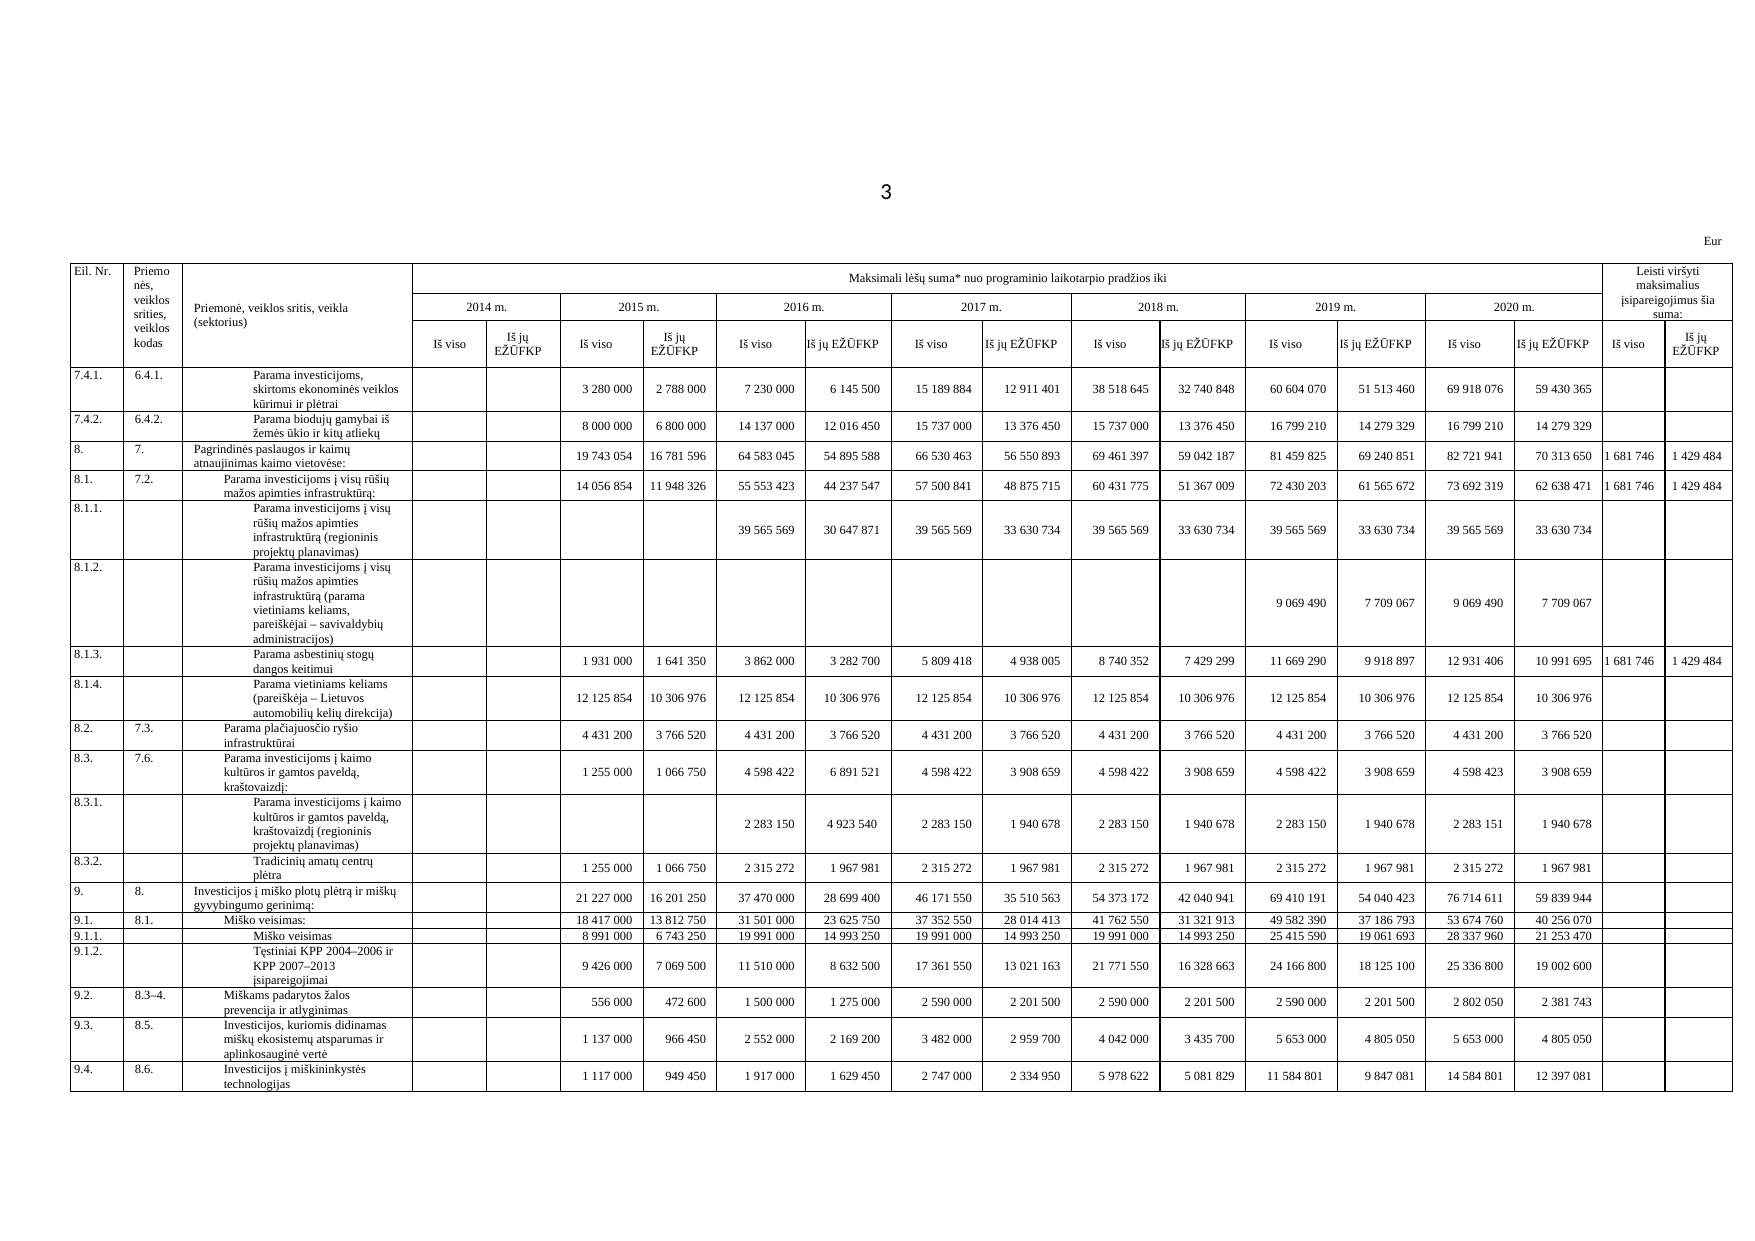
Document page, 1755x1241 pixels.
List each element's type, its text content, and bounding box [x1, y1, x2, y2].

table_cell 53 674 760 [1426, 913, 1514, 927]
table_cell 1 641 350 [644, 647, 716, 676]
table_cell 12 125 854 [1072, 677, 1159, 720]
table_cell 2 959 700 [983, 1018, 1071, 1061]
table_cell 3 282 700 [806, 647, 891, 676]
table_cell 14 279 329 [1338, 412, 1425, 441]
table_cell 2 315 272 [1072, 854, 1159, 882]
table_cell [124, 795, 182, 852]
table_cell 8. [71, 442, 123, 470]
table_cell 5 978 622 [1072, 1062, 1159, 1091]
table_cell 14 279 329 [1515, 412, 1602, 441]
table_cell 2 201 500 [1338, 988, 1425, 1017]
table_cell 4 938 005 [983, 647, 1071, 676]
table_cell 3 862 000 [717, 647, 805, 676]
table_cell [644, 560, 716, 646]
table_cell 37 470 000 [717, 883, 805, 912]
table_cell 19 991 000 [717, 929, 805, 943]
table_cell [124, 647, 182, 676]
table_cell 59 042 187 [1161, 442, 1245, 470]
table_cell 7.3. [124, 721, 182, 750]
table_cell 4 431 200 [1246, 721, 1337, 750]
table_cell 12 397 081 [1515, 1062, 1602, 1091]
table_cell 5 809 418 [892, 647, 982, 676]
table_cell 13 376 450 [983, 412, 1071, 441]
table_cell 56 550 893 [983, 442, 1071, 470]
table_cell 2 315 272 [1426, 854, 1514, 882]
table_cell 8.1.4. [71, 677, 123, 720]
table_cell 14 137 000 [717, 412, 805, 441]
table_cell 2018 m. [1072, 294, 1245, 320]
table_cell 14 056 854 [561, 471, 643, 500]
table_cell 8.3.1. [71, 795, 123, 852]
table_cell [1666, 883, 1732, 912]
table_cell 3 766 520 [806, 721, 891, 750]
table_cell 4 431 200 [892, 721, 982, 750]
table_cell Miško veisimas [183, 929, 412, 943]
table_cell [1161, 560, 1245, 646]
table_cell 12 125 854 [561, 677, 643, 720]
table_cell 2 201 500 [1161, 988, 1245, 1017]
table_cell 44 237 547 [806, 471, 891, 500]
table_cell [124, 501, 182, 559]
table_cell [487, 471, 560, 500]
table_cell 19 991 000 [892, 929, 982, 943]
table_cell Iš jų EŽŪFKP [806, 321, 891, 367]
table_cell [1666, 854, 1732, 882]
table_cell [413, 471, 486, 500]
table_cell 10 991 695 [1515, 647, 1602, 676]
table_cell 949 450 [644, 1062, 716, 1091]
table_cell [1666, 412, 1732, 441]
table_cell 4 431 200 [717, 721, 805, 750]
table_cell 556 000 [561, 988, 643, 1017]
table_cell [1666, 1018, 1732, 1061]
table_cell [1666, 501, 1732, 559]
table_cell [413, 501, 486, 559]
table_cell 14 993 250 [1161, 929, 1245, 943]
table_cell 21 771 550 [1072, 944, 1159, 987]
table_cell 3 908 659 [983, 751, 1071, 794]
table_cell 12 125 854 [717, 677, 805, 720]
table_cell 1 629 450 [806, 1062, 891, 1091]
table_header [70, 234, 123, 263]
table_cell 1 117 000 [561, 1062, 643, 1091]
table_cell [124, 677, 182, 720]
table_cell 18 417 000 [561, 913, 643, 927]
table_cell [124, 929, 182, 943]
table_cell 41 762 550 [1072, 913, 1159, 927]
table_cell [1666, 988, 1732, 1017]
table_cell 1 066 750 [644, 751, 716, 794]
table_cell 1 967 981 [806, 854, 891, 882]
table_cell 54 373 172 [1072, 883, 1159, 912]
table_cell 4 923 540 [806, 795, 891, 852]
table_cell 8 632 500 [806, 944, 891, 987]
table_cell [487, 1062, 560, 1091]
table_cell 1 940 678 [983, 795, 1071, 852]
table_cell 3 482 000 [892, 1018, 982, 1061]
table_cell 1 931 000 [561, 647, 643, 676]
table_cell Iš jų EŽŪFKP [487, 321, 560, 367]
table_cell Iš viso [1426, 321, 1514, 367]
table_cell 16 799 210 [1426, 412, 1514, 441]
table_cell 9.2. [71, 988, 123, 1017]
table_cell 8.1.1. [71, 501, 123, 559]
table_cell 8 991 000 [561, 929, 643, 943]
table_header [891, 234, 983, 263]
table_cell 54 895 588 [806, 442, 891, 470]
table_cell Parama investicijoms, skirtoms ekonominės veiklos kūrimui ir plėtrai [183, 368, 412, 411]
table_cell 6.4.2. [124, 412, 182, 441]
table_cell 19 061 693 [1338, 929, 1425, 943]
table_cell Tęstiniai KPP 2004–2006 ir KPP 2007–2013 įsipareigojimai [183, 944, 412, 987]
table_cell 11 584 801 [1246, 1062, 1337, 1091]
table_cell Parama investicijoms į visų rūšių mažos apimties infrastruktūrą (parama vietiniams keliams, pareiškėjai – savivaldybių administracijos) [183, 560, 412, 646]
table_cell 2015 m. [561, 294, 716, 320]
table_cell 24 166 800 [1246, 944, 1337, 987]
table_cell 2019 m. [1246, 294, 1425, 320]
table_cell 2020 m. [1426, 294, 1602, 320]
table_cell 35 510 563 [983, 883, 1071, 912]
table_cell 21 227 000 [561, 883, 643, 912]
table_cell 472 600 [644, 988, 716, 1017]
table_cell [1603, 854, 1664, 882]
table_cell 8.1.3. [71, 647, 123, 676]
table_cell 48 875 715 [983, 471, 1071, 500]
table_cell Miško veisimas: [183, 913, 412, 927]
table_cell 39 565 569 [717, 501, 805, 559]
table_cell 13 812 750 [644, 913, 716, 927]
table_cell [413, 929, 486, 943]
table_cell 11 510 000 [717, 944, 805, 987]
table_cell [413, 677, 486, 720]
table_cell 10 306 976 [1161, 677, 1245, 720]
table_cell 9 918 897 [1338, 647, 1425, 676]
table_cell 9 847 081 [1338, 1062, 1425, 1091]
table_cell 12 125 854 [1426, 677, 1514, 720]
table_cell 12 125 854 [1246, 677, 1337, 720]
table_cell 3 908 659 [1161, 751, 1245, 794]
table_cell [1603, 412, 1664, 441]
table_cell [413, 368, 486, 411]
table_cell [487, 751, 560, 794]
table_cell 7 429 299 [1161, 647, 1245, 676]
table_cell 37 186 793 [1338, 913, 1425, 927]
table_cell [561, 795, 643, 852]
table_cell 6.4.1. [124, 368, 182, 411]
table_cell 8.3. [71, 751, 123, 794]
table_cell 54 040 423 [1338, 883, 1425, 912]
table_header Eur [1665, 234, 1733, 263]
table_cell 8 000 000 [561, 412, 643, 441]
table_cell 66 530 463 [892, 442, 982, 470]
table_cell 2 590 000 [892, 988, 982, 1017]
table_cell 2 169 200 [806, 1018, 891, 1061]
table_header [806, 234, 891, 263]
table_cell 4 431 200 [1072, 721, 1159, 750]
table_cell Investicijos į miškininkystės technologijas [183, 1062, 412, 1091]
table_cell 1 967 981 [1515, 854, 1602, 882]
table_cell [413, 944, 486, 987]
table_cell 2 283 151 [1426, 795, 1514, 852]
table_cell [487, 412, 560, 441]
table_cell 33 630 734 [1338, 501, 1425, 559]
table_cell 16 328 663 [1161, 944, 1245, 987]
table_cell 5 653 000 [1246, 1018, 1337, 1061]
table_cell [1603, 944, 1664, 987]
table_cell [1666, 929, 1732, 943]
table_cell [1603, 501, 1664, 559]
table_cell 4 431 200 [1426, 721, 1514, 750]
table_cell Parama asbestinių stogų dangos keitimui [183, 647, 412, 676]
table_cell 33 630 734 [1515, 501, 1602, 559]
table_cell 8 740 352 [1072, 647, 1159, 676]
table_cell 2 590 000 [1246, 988, 1337, 1017]
table_cell 39 565 569 [1072, 501, 1159, 559]
table_cell 3 435 700 [1161, 1018, 1245, 1061]
table_cell 8.6. [124, 1062, 182, 1091]
table_cell 4 805 050 [1515, 1018, 1602, 1061]
table_cell 5 081 829 [1161, 1062, 1245, 1091]
table_cell 9.1.1. [71, 929, 123, 943]
table_cell 9 069 490 [1426, 560, 1514, 646]
table_cell [487, 944, 560, 987]
table_cell 76 714 611 [1426, 883, 1514, 912]
table_cell [1666, 1062, 1732, 1091]
table_cell 5 653 000 [1426, 1018, 1514, 1061]
table_cell 13 021 163 [983, 944, 1071, 987]
table_cell Iš jų EŽŪFKP [1161, 321, 1245, 367]
table_cell 12 125 854 [892, 677, 982, 720]
table_cell 2 283 150 [892, 795, 982, 852]
table_cell 1 429 484 [1666, 442, 1732, 470]
table_cell 15 737 000 [892, 412, 982, 441]
table_cell 33 630 734 [1161, 501, 1245, 559]
table_cell 61 565 672 [1338, 471, 1425, 500]
table_cell [413, 1018, 486, 1061]
table_cell 15 189 884 [892, 368, 982, 411]
table_cell Parama investicijoms į visų rūšių mažos apimties infrastruktūrą (regioninis projektų planavimas) [183, 501, 412, 559]
table_cell 38 518 645 [1072, 368, 1159, 411]
table_cell [413, 442, 486, 470]
table_cell 8.5. [124, 1018, 182, 1061]
table_cell 6 891 521 [806, 751, 891, 794]
table_cell [487, 442, 560, 470]
table_cell [1603, 721, 1664, 750]
table_cell 4 805 050 [1338, 1018, 1425, 1061]
table_header [1246, 234, 1337, 263]
table_cell 14 993 250 [983, 929, 1071, 943]
table_cell 49 582 390 [1246, 913, 1337, 927]
table_cell 4 598 423 [1426, 751, 1514, 794]
table_cell [1603, 560, 1664, 646]
table_cell [717, 560, 805, 646]
table_header [1071, 234, 1160, 263]
table_cell 39 565 569 [1246, 501, 1337, 559]
table_cell 25 415 590 [1246, 929, 1337, 943]
table_cell [413, 721, 486, 750]
table_cell [1666, 368, 1732, 411]
table_cell 1 940 678 [1515, 795, 1602, 852]
table_cell 1 275 000 [806, 988, 891, 1017]
table_cell Iš jų EŽŪFKP [1338, 321, 1425, 367]
table_cell [1603, 751, 1664, 794]
table_cell 17 361 550 [892, 944, 982, 987]
table_cell 1 255 000 [561, 751, 643, 794]
table_cell 23 625 750 [806, 913, 891, 927]
table_cell 40 256 070 [1515, 913, 1602, 927]
table_cell [1666, 795, 1732, 852]
table_cell 10 306 976 [1338, 677, 1425, 720]
table_cell [487, 929, 560, 943]
table_cell [1603, 1018, 1664, 1061]
table_cell 2 283 150 [717, 795, 805, 852]
table_cell 3 766 520 [1515, 721, 1602, 750]
table_header [1160, 234, 1246, 263]
table_cell Pagrindinės paslaugos ir kaimų atnaujinimas kaimo vietovėse: [183, 442, 412, 470]
table_cell Iš viso [892, 321, 982, 367]
table_cell [413, 883, 486, 912]
table_cell 7 709 067 [1338, 560, 1425, 646]
table_cell [487, 988, 560, 1017]
table_cell [1666, 560, 1732, 646]
table_cell 33 630 734 [983, 501, 1071, 559]
table_cell 9 426 000 [561, 944, 643, 987]
table_cell 2014 m. [413, 294, 560, 320]
table_cell 12 016 450 [806, 412, 891, 441]
table_cell [561, 501, 643, 559]
table_cell 2 802 050 [1426, 988, 1514, 1017]
table_cell 16 201 250 [644, 883, 716, 912]
table_cell 46 171 550 [892, 883, 982, 912]
table_cell 57 500 841 [892, 471, 982, 500]
table_cell 19 743 054 [561, 442, 643, 470]
table_cell 7.2. [124, 471, 182, 500]
table_cell Iš jų EŽŪFKP [1666, 321, 1732, 367]
table_cell 69 918 076 [1426, 368, 1514, 411]
table_cell 16 799 210 [1246, 412, 1337, 441]
table_cell 8.1.2. [71, 560, 123, 646]
table_cell 39 565 569 [1426, 501, 1514, 559]
table_cell 18 125 100 [1338, 944, 1425, 987]
table_cell 11 948 326 [644, 471, 716, 500]
table_cell [487, 854, 560, 882]
table_cell [1603, 913, 1664, 927]
table_cell 11 669 290 [1246, 647, 1337, 676]
table_cell 4 598 422 [1072, 751, 1159, 794]
table_cell 13 376 450 [1161, 412, 1245, 441]
table_cell 82 721 941 [1426, 442, 1514, 470]
table_cell [1666, 751, 1732, 794]
table_cell 2 201 500 [983, 988, 1071, 1017]
table_cell [487, 1018, 560, 1061]
table_cell 2016 m. [717, 294, 891, 320]
table_cell [1072, 560, 1159, 646]
table_cell Parama vietiniams keliams (pareiškėja – Lietuvos automobilių kelių direkcija) [183, 677, 412, 720]
table_cell Eil. Nr. [71, 264, 123, 367]
table_cell 3 280 000 [561, 368, 643, 411]
table_cell Tradicinių amatų centrų plėtra [183, 854, 412, 882]
table_cell [983, 560, 1071, 646]
table_cell 3 766 520 [1338, 721, 1425, 750]
table_cell 8.3–4. [124, 988, 182, 1017]
table_cell 1 967 981 [1161, 854, 1245, 882]
table_cell Iš jų EŽŪFKP [1515, 321, 1602, 367]
table_cell 4 598 422 [1246, 751, 1337, 794]
table_cell 15 737 000 [1072, 412, 1159, 441]
table_cell [413, 854, 486, 882]
table_cell 64 583 045 [717, 442, 805, 470]
table_header [413, 234, 717, 263]
table_cell 31 501 000 [717, 913, 805, 927]
table_cell 3 908 659 [1338, 751, 1425, 794]
table_cell 60 604 070 [1246, 368, 1337, 411]
table_cell 4 431 200 [561, 721, 643, 750]
table_cell [413, 412, 486, 441]
table_cell Iš jų EŽŪFKP [983, 321, 1071, 367]
table_cell Parama investicijoms į visų rūšių mažos apimties infrastruktūrą: [183, 471, 412, 500]
table_cell [1603, 795, 1664, 852]
table_cell 14 584 801 [1426, 1062, 1514, 1091]
table_cell Priemonės, veiklos srities, veiklos kodas [124, 264, 182, 367]
table_cell 62 638 471 [1515, 471, 1602, 500]
table_cell [892, 560, 982, 646]
table_cell Iš viso [561, 321, 643, 367]
table_cell [124, 944, 182, 987]
table_cell 1 429 484 [1666, 647, 1732, 676]
table_cell 8.3.2. [71, 854, 123, 882]
table_cell 10 306 976 [1515, 677, 1602, 720]
table_cell 9.1. [71, 913, 123, 927]
table_cell 10 306 976 [983, 677, 1071, 720]
table_cell 59 430 365 [1515, 368, 1602, 411]
table_cell 73 692 319 [1426, 471, 1514, 500]
table_cell 8.1. [124, 913, 182, 927]
table_cell 30 647 871 [806, 501, 891, 559]
table_cell [124, 560, 182, 646]
table_cell [1603, 929, 1664, 943]
table_cell [487, 501, 560, 559]
table_cell 1 681 746 [1603, 471, 1664, 500]
table_cell 3 908 659 [1515, 751, 1602, 794]
table_cell [561, 560, 643, 646]
table_cell 7.4.1. [71, 368, 123, 411]
table_cell Investicijos, kuriomis didinamas miškų ekosistemų atsparumas ir aplinkosauginė vertė [183, 1018, 412, 1061]
table_cell 3 766 520 [983, 721, 1071, 750]
table_cell 9.3. [71, 1018, 123, 1061]
table_cell 8. [124, 883, 182, 912]
table_cell [487, 368, 560, 411]
table_cell [487, 647, 560, 676]
table_cell 2017 m. [892, 294, 1071, 320]
table_cell 72 430 203 [1246, 471, 1337, 500]
table_cell [487, 913, 560, 927]
table_cell [1603, 368, 1664, 411]
table_cell 2 334 950 [983, 1062, 1071, 1091]
table_cell [806, 560, 891, 646]
table_cell 12 931 406 [1426, 647, 1514, 676]
table_cell 1 967 981 [1338, 854, 1425, 882]
table_cell Leisti viršyti maksimalius įsipareigojimus šia suma: [1603, 264, 1732, 320]
table_cell 7 230 000 [717, 368, 805, 411]
table_cell Iš viso [717, 321, 805, 367]
table_cell 39 565 569 [892, 501, 982, 559]
table_cell 55 553 423 [717, 471, 805, 500]
table_cell 1 681 746 [1603, 442, 1664, 470]
table_cell 1 500 000 [717, 988, 805, 1017]
table_cell 10 306 976 [806, 677, 891, 720]
table_cell 9.4. [71, 1062, 123, 1091]
table_cell Parama plačiajuosčio ryšio infrastruktūrai [183, 721, 412, 750]
table_cell [413, 795, 486, 852]
table_cell [413, 988, 486, 1017]
table_cell [1603, 677, 1664, 720]
table_cell [1666, 677, 1732, 720]
table_cell 1 940 678 [1338, 795, 1425, 852]
table_cell [1603, 1062, 1664, 1091]
table_cell 9.1.2. [71, 944, 123, 987]
table_cell [487, 795, 560, 852]
table_header [123, 234, 182, 263]
table_cell [124, 854, 182, 882]
table_cell [487, 560, 560, 646]
table_cell 12 911 401 [983, 368, 1071, 411]
table_cell [644, 501, 716, 559]
table_cell 37 352 550 [892, 913, 982, 927]
table_cell 2 747 000 [892, 1062, 982, 1091]
table_cell Parama biodujų gamybai iš žemės ūkio ir kitų atliekų [183, 412, 412, 441]
table_cell [413, 913, 486, 927]
table_cell Iš viso [1072, 321, 1159, 367]
table_cell 1 429 484 [1666, 471, 1732, 500]
table_cell 14 993 250 [806, 929, 891, 943]
table_cell [413, 560, 486, 646]
table_cell 31 321 913 [1161, 913, 1245, 927]
table_cell [644, 795, 716, 852]
table_cell 1 940 678 [1161, 795, 1245, 852]
table_cell Investicijos į miško plotų plėtrą ir miškų gyvybingumo gerinimą: [183, 883, 412, 912]
table_cell 25 336 800 [1426, 944, 1514, 987]
table_cell 60 431 775 [1072, 471, 1159, 500]
table_cell Parama investicijoms į kaimo kultūros ir gamtos paveldą, kraštovaizdį: [183, 751, 412, 794]
table_cell 2 283 150 [1072, 795, 1159, 852]
table_cell 6 145 500 [806, 368, 891, 411]
table_header [983, 234, 1071, 263]
table_cell 21 253 470 [1515, 929, 1602, 943]
table_cell [413, 647, 486, 676]
table_cell 2 788 000 [644, 368, 716, 411]
table_cell 69 461 397 [1072, 442, 1159, 470]
table_cell 1 066 750 [644, 854, 716, 882]
table_cell 16 781 596 [644, 442, 716, 470]
table_cell [1666, 944, 1732, 987]
table_cell 2 315 272 [717, 854, 805, 882]
table_cell [1666, 721, 1732, 750]
table_cell 1 917 000 [717, 1062, 805, 1091]
table_header [1603, 234, 1665, 263]
table_cell 1 255 000 [561, 854, 643, 882]
table_cell 28 014 413 [983, 913, 1071, 927]
table_cell 70 313 650 [1515, 442, 1602, 470]
table_cell 6 743 250 [644, 929, 716, 943]
table_cell 6 800 000 [644, 412, 716, 441]
table_header [1514, 234, 1603, 263]
table_cell 1 137 000 [561, 1018, 643, 1061]
table_cell [487, 883, 560, 912]
table_cell 1 967 981 [983, 854, 1071, 882]
table_cell Iš viso [1246, 321, 1337, 367]
table_cell 59 839 944 [1515, 883, 1602, 912]
table_cell [413, 1062, 486, 1091]
table_cell [1603, 988, 1664, 1017]
table_cell 2 381 743 [1515, 988, 1602, 1017]
table_cell [413, 751, 486, 794]
table_cell 28 337 960 [1426, 929, 1514, 943]
table_header [717, 234, 806, 263]
table_cell 3 766 520 [644, 721, 716, 750]
table_cell 32 740 848 [1161, 368, 1245, 411]
table_cell Parama investicijoms į kaimo kultūros ir gamtos paveldą, kraštovaizdį (regioninis projektų planavimas) [183, 795, 412, 852]
table_cell 7. [124, 442, 182, 470]
table_cell 4 598 422 [892, 751, 982, 794]
table_cell Maksimali lėšų suma* nuo programinio laikotarpio pradžios iki [413, 264, 1602, 293]
table_cell 4 042 000 [1072, 1018, 1159, 1061]
table_header [183, 234, 413, 263]
table_cell 28 699 400 [806, 883, 891, 912]
table_cell [487, 677, 560, 720]
table_cell 69 240 851 [1338, 442, 1425, 470]
table_cell 7 709 067 [1515, 560, 1602, 646]
table_cell 19 002 600 [1515, 944, 1602, 987]
table_cell 51 513 460 [1338, 368, 1425, 411]
table_cell 966 450 [644, 1018, 716, 1061]
table_cell 7.6. [124, 751, 182, 794]
table_cell 8.1. [71, 471, 123, 500]
table_cell Iš viso [1603, 321, 1664, 367]
table_cell 2 315 272 [1246, 854, 1337, 882]
table_header [1337, 234, 1426, 263]
table_cell 7 069 500 [644, 944, 716, 987]
table_cell 19 991 000 [1072, 929, 1159, 943]
table_cell [487, 721, 560, 750]
table_cell Priemonė, veiklos sritis, veikla (sektorius) [183, 264, 412, 367]
table_cell 10 306 976 [644, 677, 716, 720]
table_cell 81 459 825 [1246, 442, 1337, 470]
table_cell 9. [71, 883, 123, 912]
table_cell Iš viso [413, 321, 486, 367]
table_cell 2 283 150 [1246, 795, 1337, 852]
table_cell 42 040 941 [1161, 883, 1245, 912]
table_cell 2 315 272 [892, 854, 982, 882]
table_cell 2 590 000 [1072, 988, 1159, 1017]
table_cell [1603, 883, 1664, 912]
table_cell 1 681 746 [1603, 647, 1664, 676]
table_cell 8.2. [71, 721, 123, 750]
table_cell 51 367 009 [1161, 471, 1245, 500]
table_cell 4 598 422 [717, 751, 805, 794]
table_cell Miškams padarytos žalos prevencija ir atlyginimas [183, 988, 412, 1017]
table_cell [1666, 913, 1732, 927]
table_header [1426, 234, 1514, 263]
table_cell 69 410 191 [1246, 883, 1337, 912]
table_cell 9 069 490 [1246, 560, 1337, 646]
table_cell 2 552 000 [717, 1018, 805, 1061]
table_cell 7.4.2. [71, 412, 123, 441]
table_cell 3 766 520 [1161, 721, 1245, 750]
table_cell Iš jų EŽŪFKP [644, 321, 716, 367]
